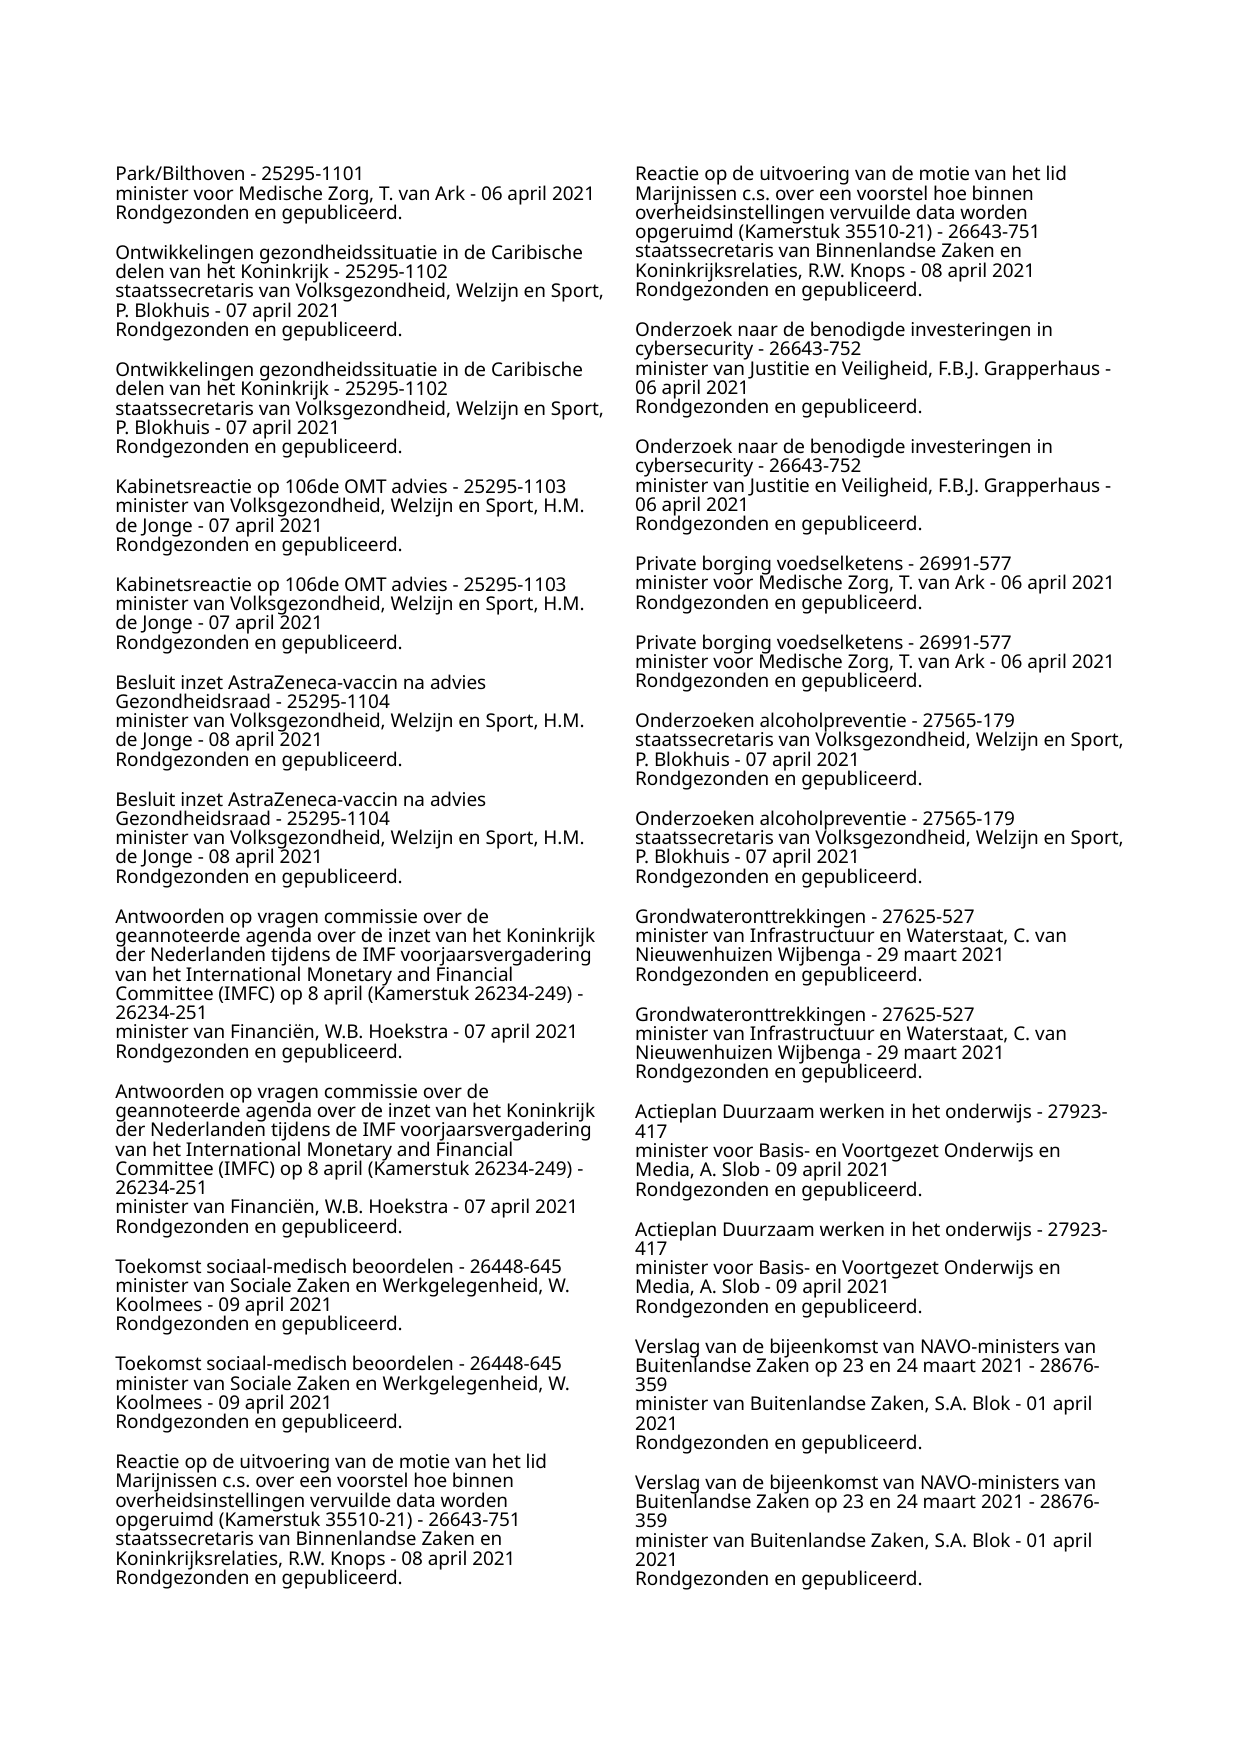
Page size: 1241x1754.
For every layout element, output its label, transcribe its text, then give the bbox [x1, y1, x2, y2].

text Rondgezonden en gepubliceerd. [115, 536, 605, 555]
text Grondwateronttrekkingen - 27625-527 [635, 1006, 1125, 1025]
text Rondgezonden en gepubliceerd. [635, 1434, 1125, 1453]
text Verslag van de bijeenkomst van NAVO-ministers van Buitenlandse Zaken op 23 en 24 maart 2021 - 28676-359 [635, 1338, 1125, 1395]
text Ontwikkelingen gezondheidssituatie in de Caribische delen van het Koninkrijk - 25295-1102 [115, 361, 605, 399]
text Rondgezonden en gepubliceerd. [635, 1570, 1125, 1589]
text minister van Financiën, W.B. Hoekstra - 07 april 2021 [115, 1198, 605, 1218]
text Rondgezonden en gepubliceerd. [115, 321, 605, 340]
text Antwoorden op vragen commissie over de geannoteerde agenda over de inzet van het Koninkrijk der Nederlanden tijdens de IMF voorjaarsvergadering van het International Monetary and Financial Committee (IMFC) op 8 april (Kamerstuk 26234-249) - 26234-251 [115, 1083, 605, 1198]
text Actieplan Duurzaam werken in het onderwijs - 27923-417 [635, 1103, 1125, 1142]
text Kabinetsreactie op 106de OMT advies - 25295-1103 [115, 576, 605, 595]
text Rondgezonden en gepubliceerd. [115, 751, 605, 770]
text Private borging voedselketens - 26991-577 [635, 555, 1125, 574]
text Rondgezonden en gepubliceerd. [115, 1315, 605, 1335]
text Rondgezonden en gepubliceerd. [635, 770, 1125, 789]
text Rondgezonden en gepubliceerd. [115, 1043, 605, 1062]
text minister van Financiën, W.B. Hoekstra - 07 april 2021 [115, 1023, 605, 1043]
text minister voor Medische Zorg, T. van Ark - 06 april 2021 [635, 574, 1125, 594]
text minister voor Medische Zorg, T. van Ark - 06 april 2021 [115, 184, 605, 204]
text Rondgezonden en gepubliceerd. [115, 868, 605, 887]
text staatssecretaris van Volksgezondheid, Welzijn en Sport, P. Blokhuis - 07 april 2021 [115, 399, 605, 438]
text Besluit inzet AstraZeneca-vaccin na advies Gezondheidsraad - 25295-1104 [115, 791, 605, 829]
text minister voor Basis- en Voortgezet Onderwijs en Media, A. Slob - 09 april 2021 [635, 1259, 1125, 1298]
text minister van Buitenlandse Zaken, S.A. Blok - 01 april 2021 [635, 1532, 1125, 1570]
text Besluit inzet AstraZeneca-vaccin na advies Gezondheidsraad - 25295-1104 [115, 674, 605, 712]
text Rondgezonden en gepubliceerd. [635, 1181, 1125, 1200]
text Onderzoeken alcoholpreventie - 27565-179 [635, 712, 1125, 731]
text staatssecretaris van Volksgezondheid, Welzijn en Sport, P. Blokhuis - 07 april 2021 [635, 731, 1125, 770]
text minister van Justitie en Veiligheid, F.B.J. Grapperhaus - 06 april 2021 [635, 477, 1125, 515]
text Toekomst sociaal-medisch beoordelen - 26448-645 [115, 1355, 605, 1375]
text minister voor Medische Zorg, T. van Ark - 06 april 2021 [635, 653, 1125, 672]
text Rondgezonden en gepubliceerd. [115, 634, 605, 653]
text Rondgezonden en gepubliceerd. [635, 594, 1125, 613]
text Rondgezonden en gepubliceerd. [115, 1569, 605, 1588]
text minister van Infrastructuur en Waterstaat, C. van Nieuwenhuizen Wijbenga - 29 maart 2021 [635, 1025, 1125, 1063]
text minister van Infrastructuur en Waterstaat, C. van Nieuwenhuizen Wijbenga - 29 maart 2021 [635, 927, 1125, 966]
text staatssecretaris van Volksgezondheid, Welzijn en Sport, P. Blokhuis - 07 april 2021 [635, 829, 1125, 868]
text staatssecretaris van Binnenlandse Zaken en Koninkrijksrelaties, R.W. Knops - 08 april 2021 [635, 242, 1125, 281]
text Park/Bilthoven - 25295-1101 [115, 165, 605, 184]
text Verslag van de bijeenkomst van NAVO-ministers van Buitenlandse Zaken op 23 en 24 maart 2021 - 28676-359 [635, 1474, 1125, 1532]
text Rondgezonden en gepubliceerd. [635, 868, 1125, 887]
text Toekomst sociaal-medisch beoordelen - 26448-645 [115, 1258, 605, 1277]
text Rondgezonden en gepubliceerd. [635, 398, 1125, 417]
text minister van Sociale Zaken en Werkgelegenheid, W. Koolmees - 09 april 2021 [115, 1375, 605, 1413]
text Ontwikkelingen gezondheidssituatie in de Caribische delen van het Koninkrijk - 25295-1102 [115, 244, 605, 282]
text Onderzoek naar de benodigde investeringen in cybersecurity - 26643-752 [635, 321, 1125, 359]
text minister van Volksgezondheid, Welzijn en Sport, H.M. de Jonge - 08 april 2021 [115, 829, 605, 868]
text Rondgezonden en gepubliceerd. [635, 1298, 1125, 1317]
text minister van Sociale Zaken en Werkgelegenheid, W. Koolmees - 09 april 2021 [115, 1277, 605, 1315]
text minister van Volksgezondheid, Welzijn en Sport, H.M. de Jonge - 08 april 2021 [115, 712, 605, 751]
text minister voor Basis- en Voortgezet Onderwijs en Media, A. Slob - 09 april 2021 [635, 1142, 1125, 1181]
text minister van Buitenlandse Zaken, S.A. Blok - 01 april 2021 [635, 1395, 1125, 1434]
text Kabinetsreactie op 106de OMT advies - 25295-1103 [115, 478, 605, 497]
text Rondgezonden en gepubliceerd. [115, 438, 605, 457]
text Rondgezonden en gepubliceerd. [635, 281, 1125, 300]
text Actieplan Duurzaam werken in het onderwijs - 27923-417 [635, 1221, 1125, 1259]
text Reactie op de uitvoering van de motie van het lid Marijnissen c.s. over een voorstel hoe binnen overheidsinstellingen vervuilde data worden opgeruimd (Kamerstuk 35510-21) - 26643-751 [635, 165, 1125, 242]
text Private borging voedselketens - 26991-577 [635, 634, 1125, 653]
text Rondgezonden en gepubliceerd. [115, 1413, 605, 1432]
text minister van Volksgezondheid, Welzijn en Sport, H.M. de Jonge - 07 april 2021 [115, 497, 605, 536]
text Rondgezonden en gepubliceerd. [635, 672, 1125, 691]
text Onderzoek naar de benodigde investeringen in cybersecurity - 26643-752 [635, 438, 1125, 477]
text Rondgezonden en gepubliceerd. [635, 1063, 1125, 1083]
text Reactie op de uitvoering van de motie van het lid Marijnissen c.s. over een voorstel hoe binnen overheidsinstellingen vervuilde data worden opgeruimd (Kamerstuk 35510-21) - 26643-751 [115, 1453, 605, 1530]
text Rondgezonden en gepubliceerd. [115, 1218, 605, 1237]
text Rondgezonden en gepubliceerd. [635, 966, 1125, 985]
text Grondwateronttrekkingen - 27625-527 [635, 908, 1125, 927]
text minister van Volksgezondheid, Welzijn en Sport, H.M. de Jonge - 07 april 2021 [115, 595, 605, 634]
text staatssecretaris van Binnenlandse Zaken en Koninkrijksrelaties, R.W. Knops - 08 april 2021 [115, 1530, 605, 1569]
text Rondgezonden en gepubliceerd. [635, 515, 1125, 534]
text Onderzoeken alcoholpreventie - 27565-179 [635, 810, 1125, 829]
text minister van Justitie en Veiligheid, F.B.J. Grapperhaus - 06 april 2021 [635, 359, 1125, 398]
text Rondgezonden en gepubliceerd. [115, 204, 605, 223]
text staatssecretaris van Volksgezondheid, Welzijn en Sport, P. Blokhuis - 07 april 2021 [115, 282, 605, 321]
text Antwoorden op vragen commissie over de geannoteerde agenda over de inzet van het Koninkrijk der Nederlanden tijdens de IMF voorjaarsvergadering van het International Monetary and Financial Committee (IMFC) op 8 april (Kamerstuk 26234-249) - 26234-251 [115, 908, 605, 1023]
